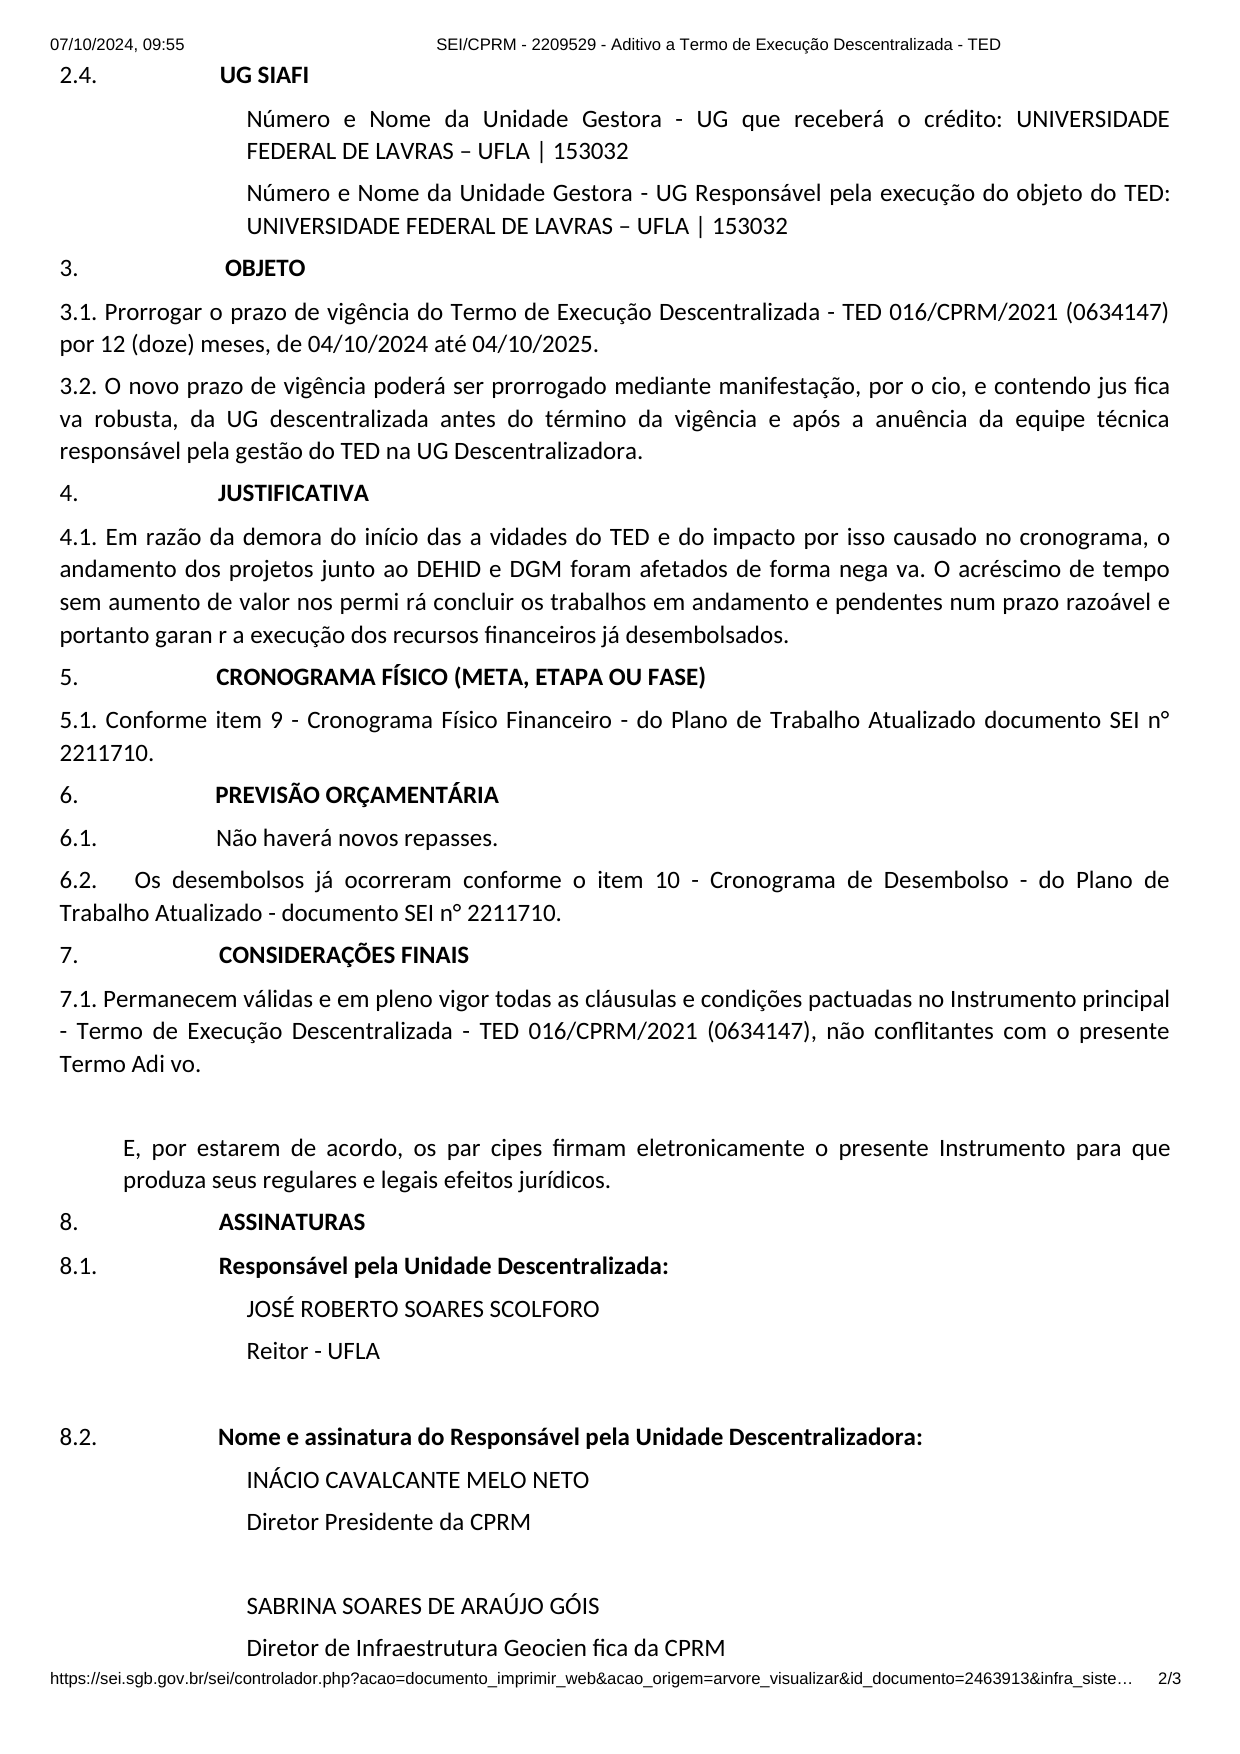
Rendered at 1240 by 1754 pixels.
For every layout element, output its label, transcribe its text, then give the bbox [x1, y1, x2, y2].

text 3.2. O novo prazo de vigência poderá ser prorrogado mediante manifestação, por o cio, e contendo jus fica va robusta, da UG descentralizada antes do término da vigência e após a anuência da equipe técnica responsável pela gestão do TED na UG Descentralizadora. [59, 370, 1172, 466]
subtitle 2.4. UG SIAFI [59, 59, 1181, 90]
text 3.1. Prorrogar o prazo de vigência do Termo de Execução Descentralizada - TED 016/CPRM/2021 (0634147) por 12 (doze) meses, de 04/10/2024 até 04/10/2025. [59, 296, 1172, 359]
text Número e Nome da Unidade Gestora - UG Responsável pela execução do objeto do TED: UNIVERSIDADE FEDERAL DE LAVRAS – UFLA | 153032 [246, 177, 1172, 241]
subtitle 7. CONSIDERAÇÕES FINAIS [59, 939, 1181, 970]
text Diretor de Infraestrutura Geocien fica da CPRM [246, 1633, 1172, 1663]
text Número e Nome da Unidade Gestora - UG que receberá o crédito: UNIVERSIDADE FEDERAL DE LAVRAS – UFLA | 153032 [246, 103, 1172, 166]
text 6.1. Não haverá novos repasses. [59, 822, 1181, 853]
text E, por estarem de acordo, os par cipes firmam eletronicamente o presente Instrumento para que produza seus regulares e legais efeitos jurídicos. [123, 1132, 1172, 1195]
subtitle 8. ASSINATURAS [59, 1207, 1181, 1237]
subtitle 3. OBJETO [59, 252, 1181, 283]
text 7.1. Permanecem válidas e em pleno vigor todas as cláusulas e condições pactuadas no Instrumento principal - Termo de Execução Descentralizada - TED 016/CPRM/2021 (0634147), não conflitantes com o presente Termo Adi vo. [59, 983, 1172, 1078]
text 4.1. Em razão da demora do início das a vidades do TED e do impacto por isso causado no cronograma, o andamento dos projetos junto ao DEHID e DGM foram afetados de forma nega va. O acréscimo de tempo sem aumento de valor nos permi rá concluir os trabalhos em andamento e pendentes num prazo razoável e portanto garan r a execução dos recursos financeiros já desembolsados. [59, 521, 1172, 649]
text SABRINA SOARES DE ARAÚJO GÓIS [246, 1591, 1172, 1621]
text 8.1. Responsável pela Unidade Descentralizada: [59, 1250, 1181, 1281]
subtitle 4. JUSTIFICATIVA [59, 478, 1181, 508]
text 5.1. Conforme item 9 - Cronograma Físico Financeiro - do Plano de Trabalho Atualizado documento SEI n° 2211710. [59, 704, 1172, 767]
text JOSÉ ROBERTO SOARES SCOLFORO [246, 1293, 1172, 1324]
text Diretor Presidente da CPRM [246, 1507, 1172, 1537]
text 6.2. Os desembolsos já ocorreram conforme o item 10 - Cronograma de Desembolso - do Plano de Trabalho Atualizado - documento SEI n° 2211710. [59, 864, 1172, 928]
subtitle 5. CRONOGRAMA FÍSICO (META, ETAPA OU FASE) [59, 661, 1181, 691]
text INÁCIO CAVALCANTE MELO NETO [246, 1464, 1172, 1495]
text Reitor - UFLA [246, 1336, 1172, 1366]
text 8.2. Nome e assinatura do Responsável pela Unidade Descentralizadora: [59, 1421, 1181, 1452]
subtitle 6. PREVISÃO ORÇAMENTÁRIA [59, 779, 1181, 809]
